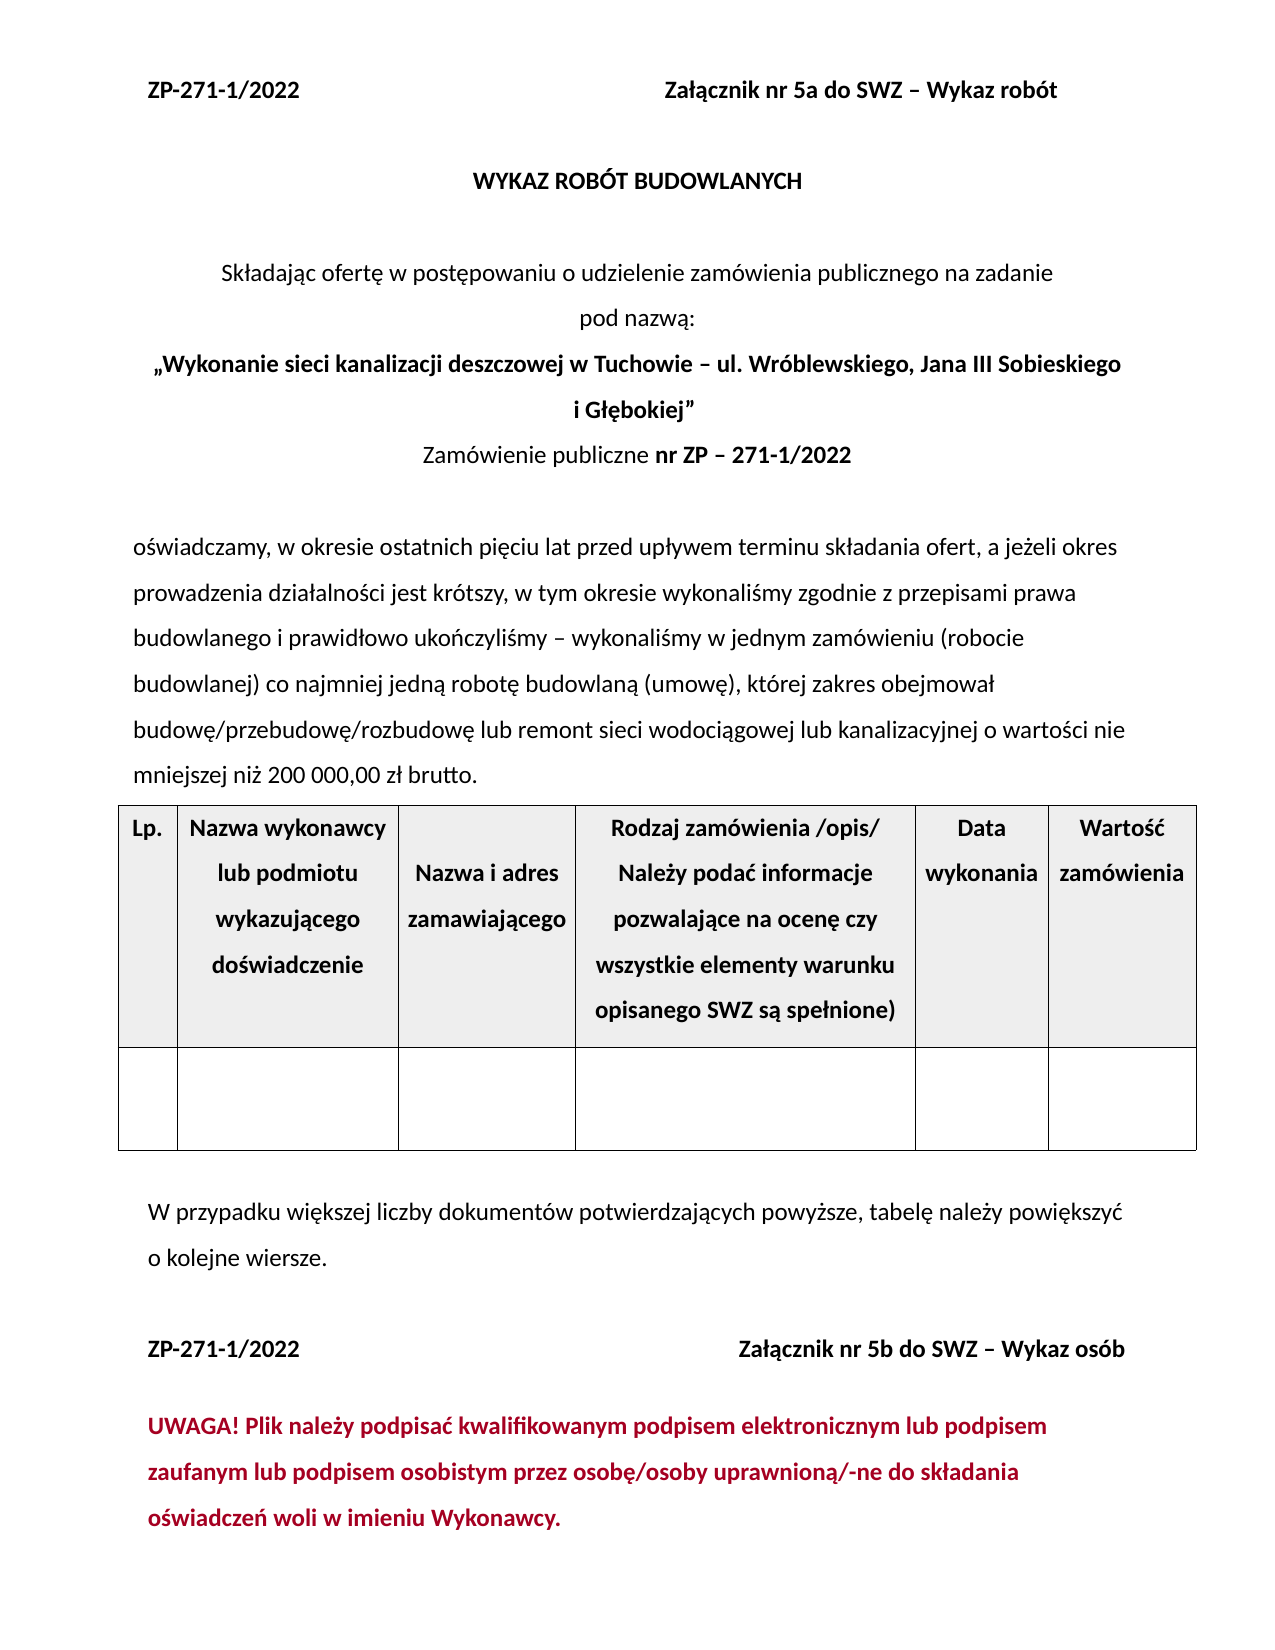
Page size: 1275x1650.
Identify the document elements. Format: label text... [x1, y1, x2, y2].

table_header Data wykonania [916, 806, 1048, 1047]
table_cell [576, 1048, 915, 1150]
table_header Lp. [119, 806, 177, 1047]
text Składając ofertę w postępowaniu o udzielenie zamówienia publicznego na zadanie [148, 257, 1127, 287]
text ZP-271-1/2022 Załącznik nr 5b do SWZ – Wykaz osób [148, 1333, 1127, 1364]
text ZP-271-1/2022 Załącznik nr 5a do SWZ – Wykaz robót [148, 74, 1127, 104]
table_cell [1049, 1048, 1196, 1150]
table_cell [399, 1048, 575, 1150]
table_cell [916, 1048, 1048, 1150]
table_header Rodzaj zamówienia /opis/ Należy podać informacje pozwalające na ocenę czy wszystkie elementy warunku opisanego SWZ są spełnione) [576, 806, 915, 1047]
text W przypadku większej liczby dokumentów potwierdzających powyższe, tabelę należy powiększyć o kolejne wiersze. [148, 1196, 1127, 1272]
text Zamówienie publiczne nr ZP – 271-1/2022 [147, 439, 1127, 470]
table_header Nazwa wykonawcy lub podmiotu wykazującego doświadczenie [178, 806, 398, 1047]
text Wykaz robót budowlanych [148, 165, 1127, 196]
table_cell [119, 1048, 177, 1150]
table_header Wartość zamówienia [1049, 806, 1196, 1047]
text oświadczamy, w okresie ostatnich pięciu lat przed upływem terminu składania ofert, a jeżeli okres prowadzenia działalności jest krótszy, w tym okresie wykonaliśmy zgodnie z przepisami prawa budowlanego i prawidłowo ukończyliśmy – wykonaliśmy w jednym zamówieniu (robocie budowlanej) co najmniej jedną robotę budowlaną (umowę), której zakres obejmował budowę/przebudowę/rozbudowę lub remont sieci wodociągowej lub kanalizacyjnej o wartości nie mniejszej niż 200 000,00 zł brutto. [133, 531, 1127, 790]
text „Wykonanie sieci kanalizacji deszczowej w Tuchowie – ul. Wróblewskiego, Jana III Sobieskiego i Głębokiej” [147, 348, 1127, 424]
table_cell [178, 1048, 398, 1150]
table_header Nazwa i adres zamawiającego [399, 806, 575, 1047]
text pod nazwą: [147, 302, 1127, 333]
